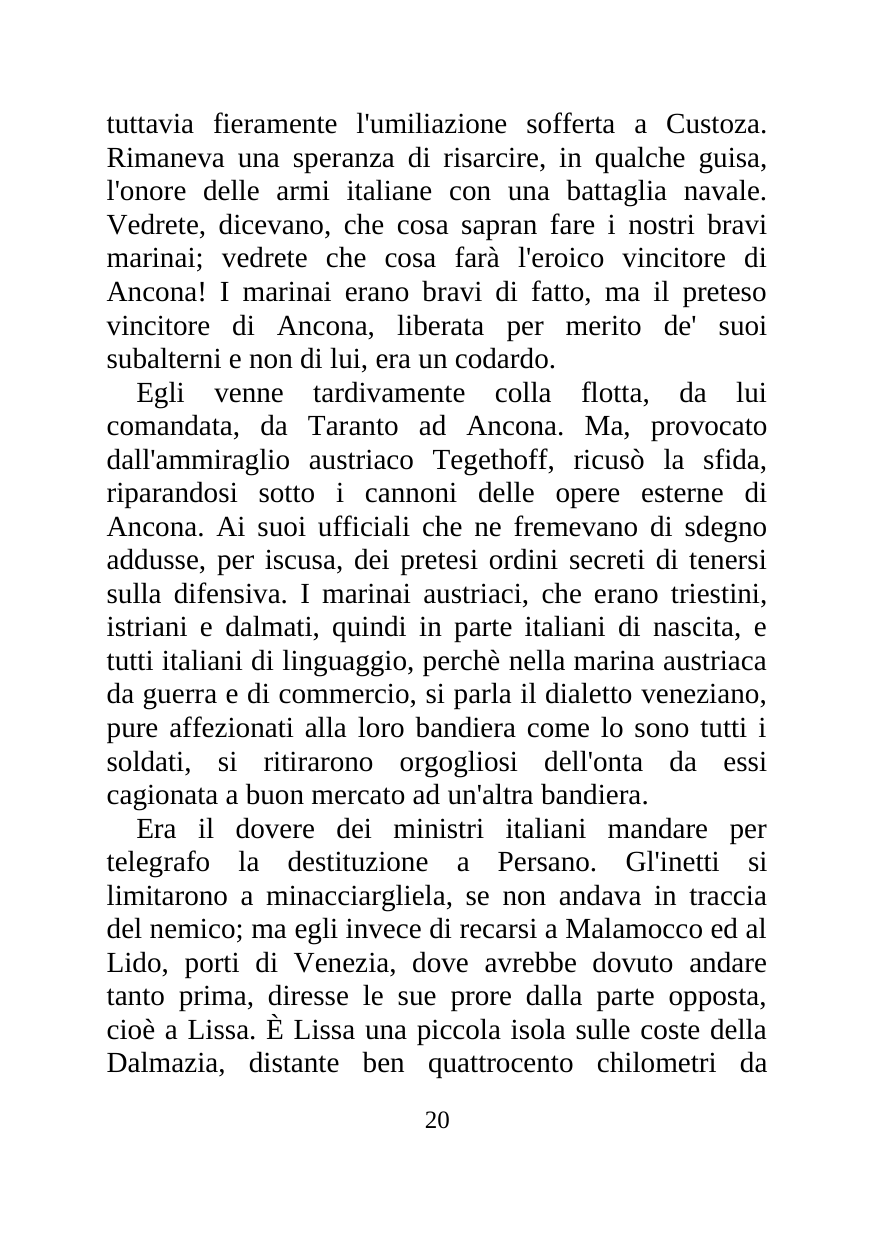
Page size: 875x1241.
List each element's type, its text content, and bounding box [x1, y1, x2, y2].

text Era il dovere dei ministri italiani mandare per telegrafo la destituzione a Persano. Gl'inetti si limitarono a minacciargliela, se non andava in traccia del nemico; ma egli invece di recarsi a Malamocco ed al Lido, porti di Venezia, dove avrebbe dovuto andare tanto prima, diresse le sue prore dalla parte opposta, cioè a Lissa. È Lissa una piccola isola sulle coste della Dalmazia, distante ben quattrocento chilometri da [106, 811, 768, 1079]
text Egli venne tardivamente colla flotta, da lui comandata, da Taranto ad Ancona. Ma, provocato dall'ammiraglio austriaco Tegethoff, ricusò la sfida, riparandosi sotto i cannoni delle opere esterne di Ancona. Ai suoi ufficiali che ne fremevano di sdegno addusse, per iscusa, dei pretesi ordini secreti di tenersi sulla difensiva. I marinai austriaci, che erano triestini, istriani e dalmati, quindi in parte italiani di nascita, e tutti italiani di linguaggio, perchè nella marina austriaca da guerra e di commercio, si parla il dialetto veneziano, pure affezionati alla loro bandiera come lo sono tutti i soldati, si ritirarono orgogliosi dell'onta da essi cagionata a buon mercato ad un'altra bandiera. [106, 375, 768, 811]
text tuttavia fieramente l'umiliazione sofferta a Custoza. Rimaneva una speranza di risarcire, in qualche guisa, l'onore delle armi italiane con una battaglia navale. Vedrete, dicevano, che cosa sapran fare i nostri bravi marinai; vedrete che cosa farà l'eroico vincitore di Ancona! I marinai erano bravi di fatto, ma il preteso vincitore di Ancona, liberata per merito de' suoi subalterni e non di lui, era un codardo. [106, 106, 768, 375]
